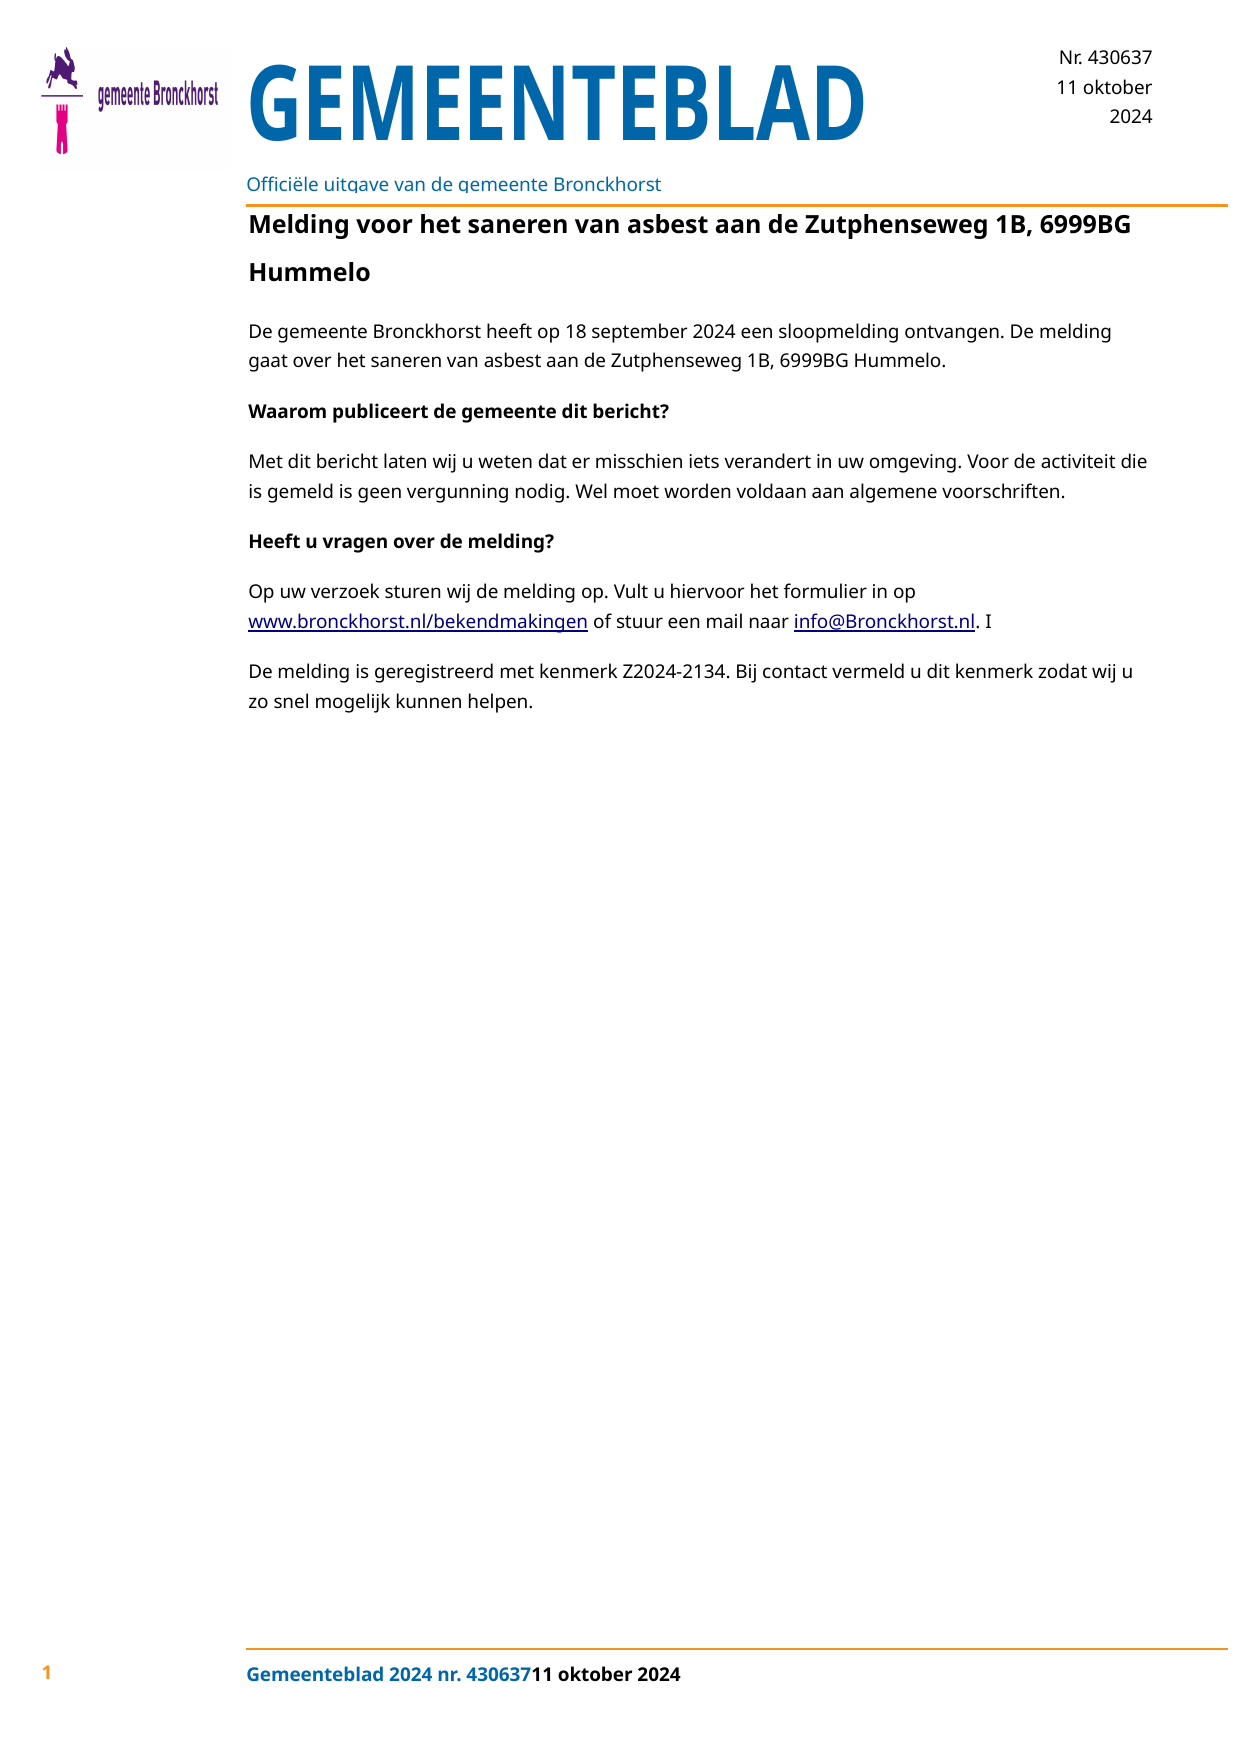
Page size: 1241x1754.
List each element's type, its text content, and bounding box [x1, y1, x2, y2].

picture [41, 47, 231, 172]
text De melding is geregistreerd met kenmerk Z2024-2134. Bij contact vermeld u dit kenmerk zodat wij u zo snel mogelijk kunnen helpen. [248, 659, 1152, 714]
text Melding voor het saneren van asbest aan de Zutphenseweg 1B, 6999BG Hummelo [248, 207, 1152, 288]
text De gemeente Bronckhorst heeft op 18 september 2024 een sloopmelding ontvangen. De melding gaat over het saneren van asbest aan de Zutphenseweg 1B, 6999BG Hummelo. [248, 318, 1152, 373]
text Heeft u vragen over de melding? [248, 528, 1152, 554]
text Met dit bericht laten wij u weten dat er misschien iets verandert in uw omgeving. Voor de activiteit die is gemeld is geen vergunning nodig. Wel moet worden voldaan aan algemene voorschriften. [248, 448, 1152, 504]
text Waarom publiceert de gemeente dit bericht? [248, 398, 1152, 424]
text Op uw verzoek sturen wij de melding op. Vult u hiervoor het formulier in op www.bronckhorst.nl/bekendmakingen of stuur een mail naar info@Bronckhorst.nl. I [248, 579, 1152, 634]
